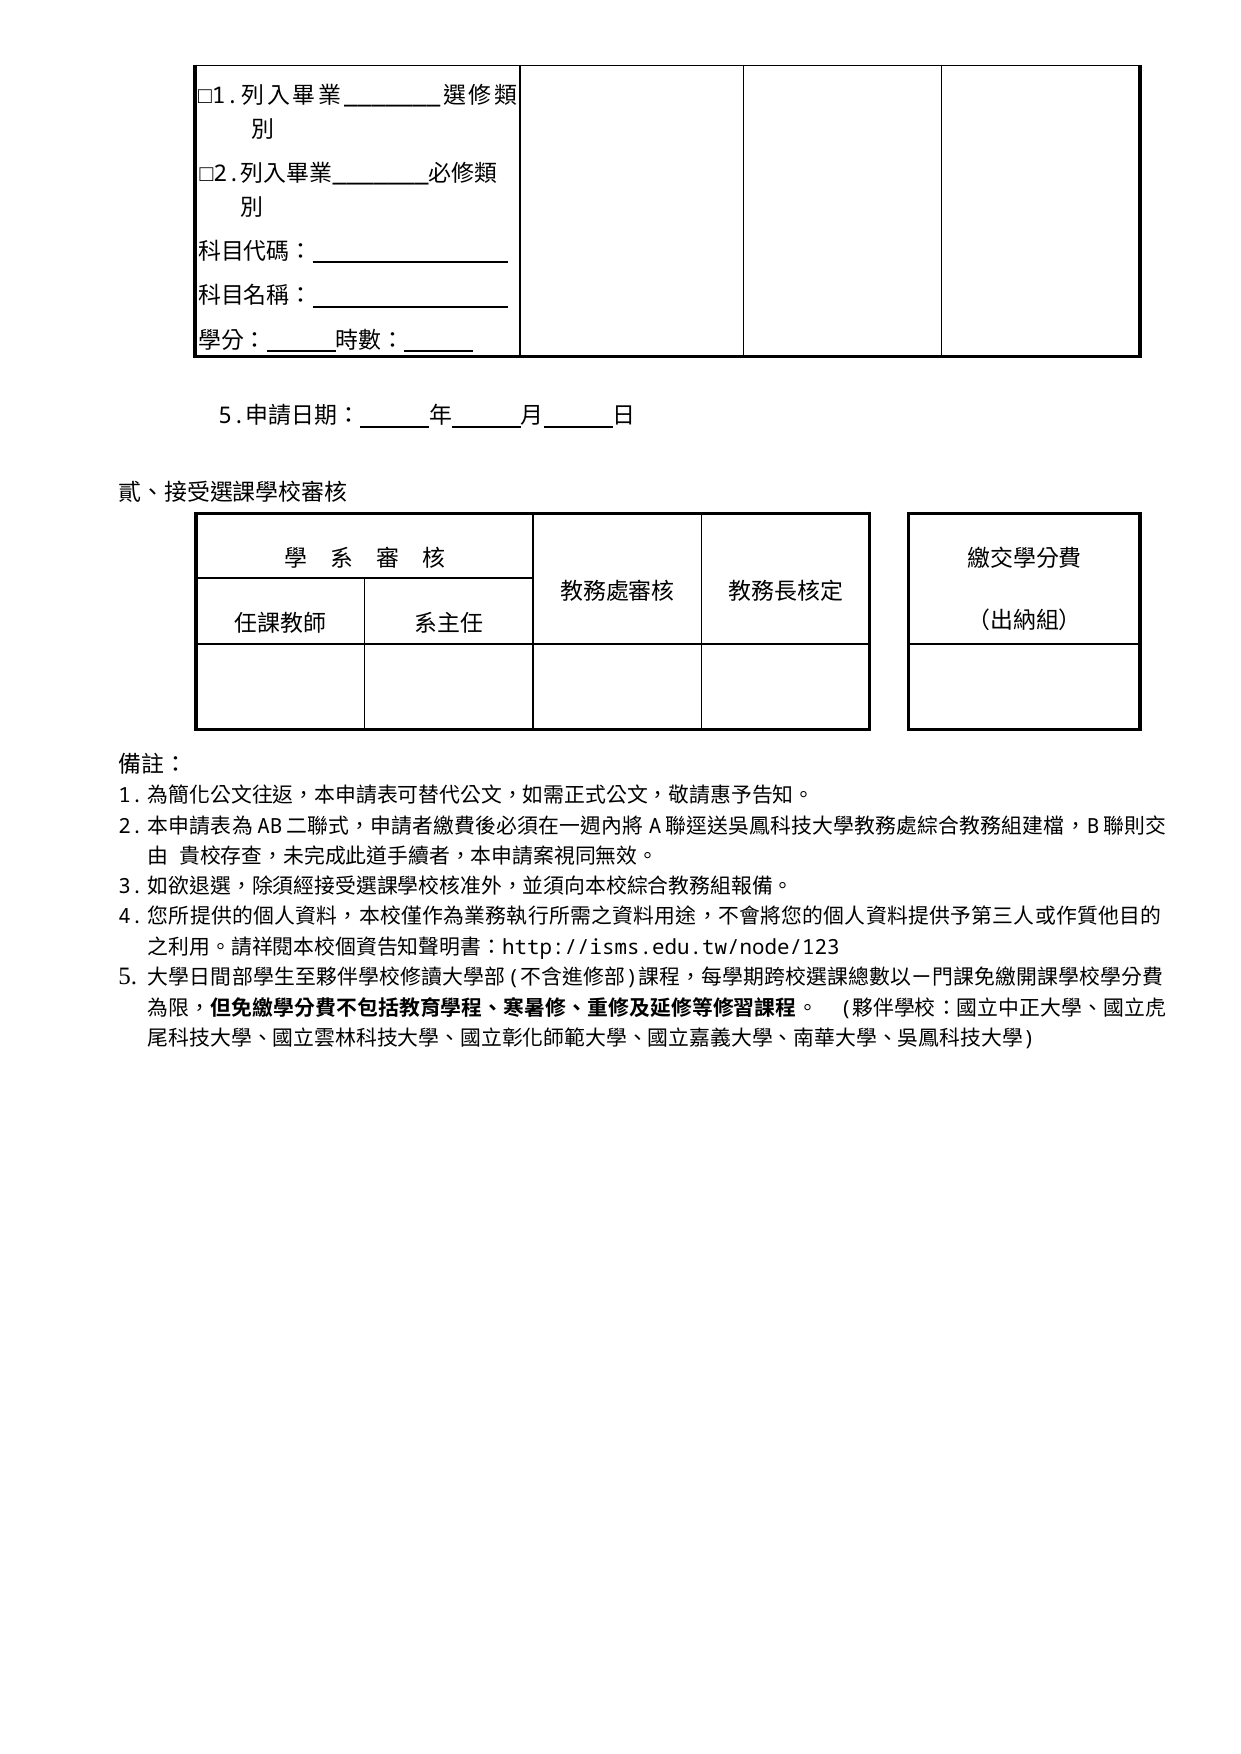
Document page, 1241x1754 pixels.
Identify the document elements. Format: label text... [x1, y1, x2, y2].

table_cell [871, 577, 907, 728]
table_cell □1.列入畢業_______選修類別 □2.列入畢業_______必修類別 科目代碼： 科目名稱： 學分： 時數： [197, 66, 519, 355]
table_header [871, 512, 907, 577]
table_cell [534, 645, 701, 728]
text 貳、接受選課學校審核 [118, 449, 1167, 512]
table_cell [198, 645, 364, 728]
table_header 教務處審核 [534, 515, 701, 643]
table_cell [702, 645, 868, 728]
table_cell [910, 645, 1138, 728]
table_cell 系主任 [365, 579, 532, 643]
table_header 教務長核定 [702, 515, 868, 643]
table_cell [744, 66, 941, 355]
table_header 學 系 審 核 [198, 515, 532, 577]
list 大學日間部學生至夥伴學校修讀大學部(不含進修部)課程，每學期跨校選課總數以ㄧ門課免繳開課學校學分費為限，但免繳學分費不包括教育學程、寒暑修、重修及延修等修習課程。 (夥伴學校：國立中正大學、國立虎尾科技大學、國立雲林科技大學、國立彰化師範大學、國立嘉義大學、南華大學、吳鳳科技大學) [118, 960, 1167, 1051]
list 本申請表為AB二聯式，申請者繳費後必須在一週內將A聯逕送吳鳳科技大學教務處綜合教務組建檔，B聯則交由 貴校存查，未完成此道手續者，本申請案視同無效。 [118, 809, 1167, 869]
table_cell 任課教師 [198, 579, 364, 643]
list 您所提供的個人資料，本校僅作為業務執行所需之資料用途，不會將您的個人資料提供予第三人或作質他目的之利用。請祥閱本校個資告知聲明書：http://isms.edu.tw/node/123 [118, 900, 1167, 960]
list 如欲退選，除須經接受選課學校核准外，並須向本校綜合教務組報備。 [118, 869, 1167, 900]
table_header 繳交學分費 （出納組） [910, 515, 1138, 643]
table_cell [521, 66, 743, 355]
text 5.申請日期： 年 月 日 [218, 372, 1167, 435]
list 為簡化公文往返，本申請表可替代公文，如需正式公文，敬請惠予告知。 [118, 779, 1167, 809]
text 備註： [118, 745, 1167, 779]
table_cell [365, 645, 532, 728]
table_cell [942, 66, 1138, 355]
